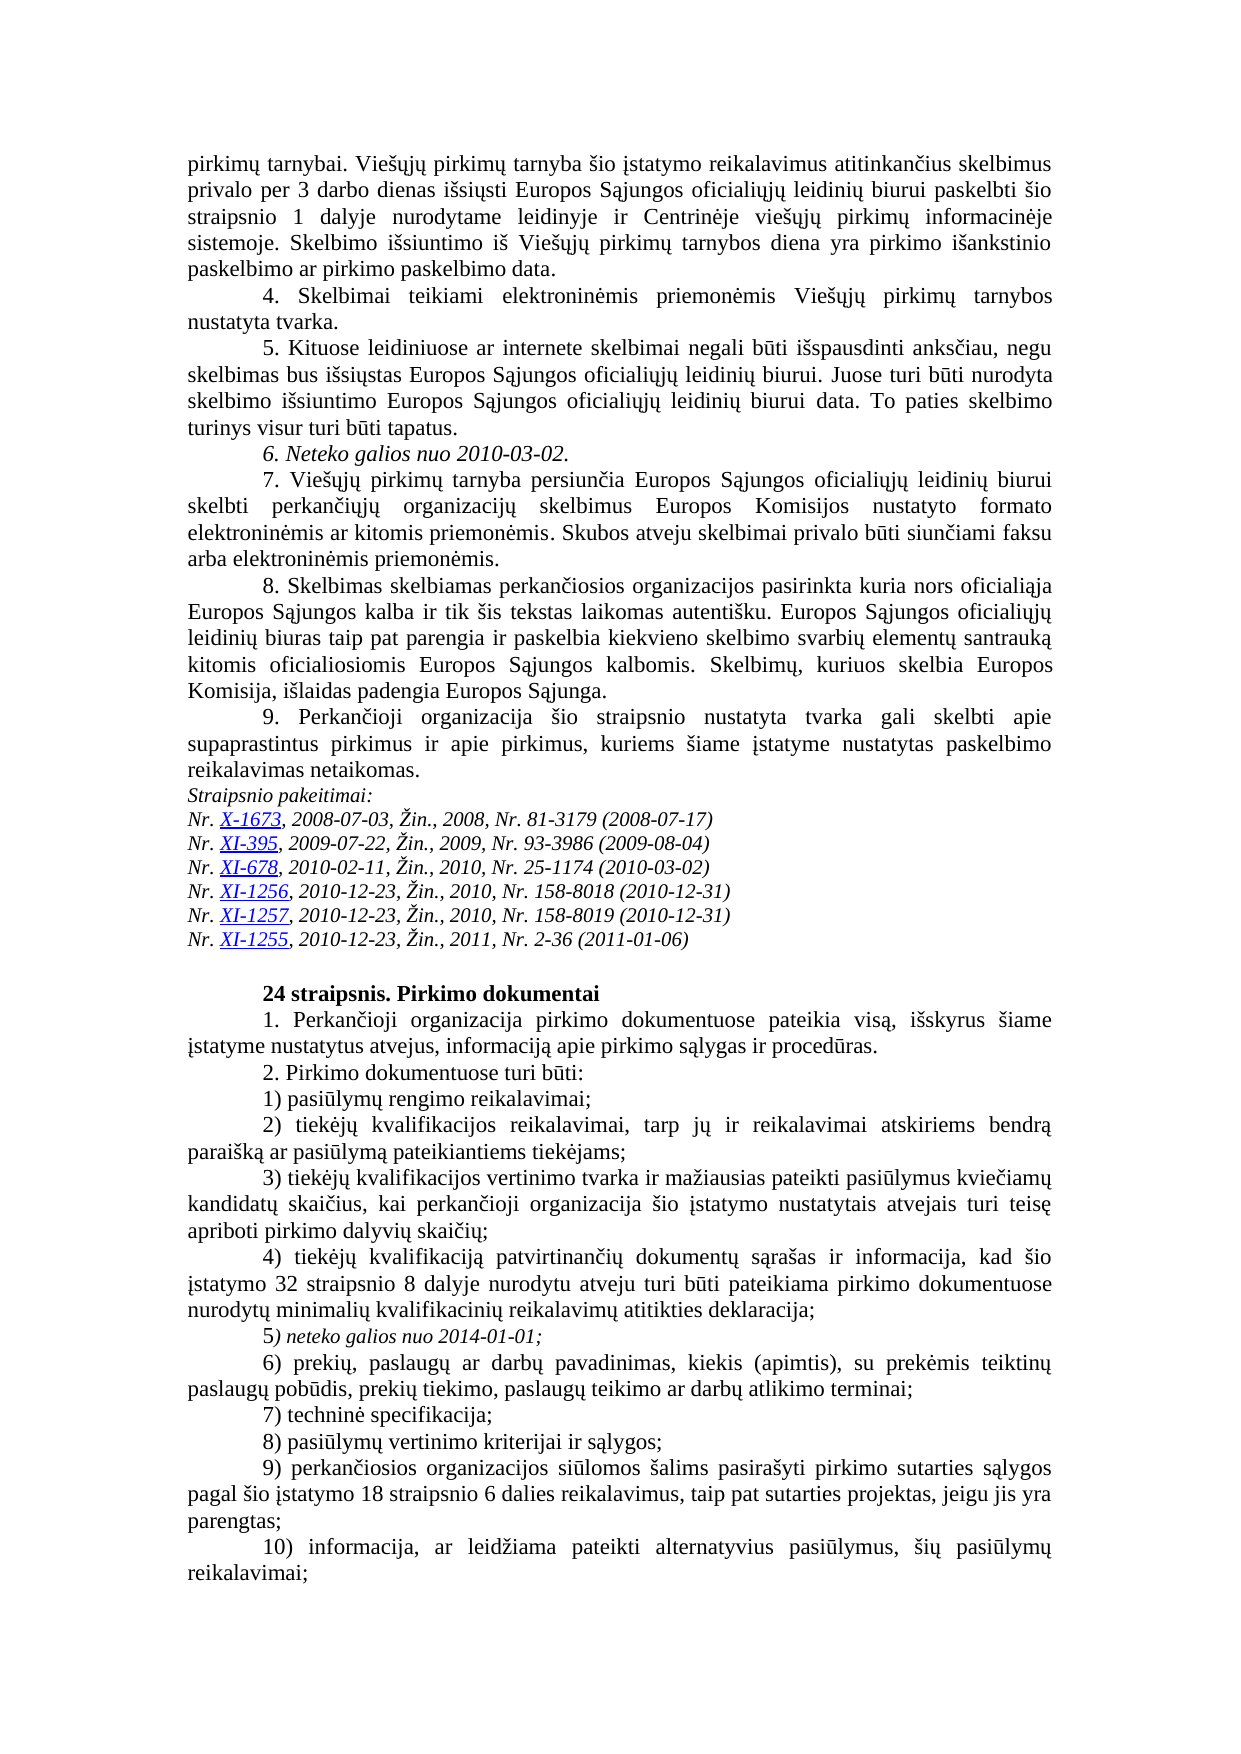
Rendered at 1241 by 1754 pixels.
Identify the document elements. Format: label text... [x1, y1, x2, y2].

text Nr. XI-1256, 2010-12-23, Žin., 2010, Nr. 158-8018 (2010-12-31) [187, 879, 1053, 903]
text 5) neteko galios nuo 2014-01-01; [187, 1322, 1053, 1349]
text 24 straipsnis. Pirkimo dokumentai [187, 980, 1053, 1006]
text Straipsnio pakeitimai: [187, 782, 1053, 807]
text Nr. XI-1255, 2010-12-23, Žin., 2011, Nr. 2-36 (2011-01-06) [187, 927, 1053, 951]
text 10) informacija, ar leidžiama pateikti alternatyvius pasiūlymus, šių pasiūlymų reikalavimai; [187, 1533, 1053, 1586]
text 6. Neteko galios nuo 2010-03-02. [187, 440, 1053, 466]
text 1) pasiūlymų rengimo reikalavimai; [187, 1085, 1053, 1111]
text 2) tiekėjų kvalifikacijos reikalavimai, tarp jų ir reikalavimai atskiriems bendrą paraišką ar pasiūlymą pateikiantiems tiekėjams; [187, 1111, 1053, 1164]
text 6) prekių, paslaugų ar darbų pavadinimas, kiekis (apimtis), su prekėmis teiktinų paslaugų pobūdis, prekių tiekimo, paslaugų teikimo ar darbų atlikimo terminai; [187, 1349, 1053, 1401]
text 4. Skelbimai teikiami elektroninėmis priemonėmis Viešųjų pirkimų tarnybos nustatyta tvarka. [187, 282, 1053, 334]
text 4) tiekėjų kvalifikaciją patvirtinančių dokumentų sąrašas ir informacija, kad šio įstatymo 32 straipsnio 8 dalyje nurodytu atveju turi būti pateikiama pirkimo dokumentuose nurodytų minimalių kvalifikacinių reikalavimų atitikties deklaracija; [187, 1243, 1053, 1322]
text 8. Skelbimas skelbiamas perkančiosios organizacijos pasirinkta kuria nors oficialiąja Europos Sąjungos kalba ir tik šis tekstas laikomas autentišku. Europos Sąjungos oficialiųjų leidinių biuras taip pat parengia ir paskelbia kiekvieno skelbimo svarbių elementų santrauką kitomis oficialiosiomis Europos Sąjungos kalbomis. Skelbimų, kuriuos skelbia Europos Komisija, išlaidas padengia Europos Sąjunga. [187, 572, 1053, 703]
text 9) perkančiosios organizacijos siūlomos šalims pasirašyti pirkimo sutarties sąlygos pagal šio įstatymo 18 straipsnio 6 dalies reikalavimus, taip pat sutarties projektas, jeigu jis yra parengtas; [187, 1454, 1053, 1533]
text 5. Kituose leidiniuose ar internete skelbimai negali būti išspausdinti anksčiau, negu skelbimas bus išsiųstas Europos Sąjungos oficialiųjų leidinių biurui. Juose turi būti nurodyta skelbimo išsiuntimo Europos Sąjungos oficialiųjų leidinių biurui data. To paties skelbimo turinys visur turi būti tapatus. [187, 334, 1053, 440]
text Nr. XI-395, 2009-07-22, Žin., 2009, Nr. 93-3986 (2009-08-04) [187, 831, 1053, 855]
text 7. Viešųjų pirkimų tarnyba persiunčia Europos Sąjungos oficialiųjų leidinių biurui skelbti perkančiųjų organizacijų skelbimus Europos Komisijos nustatyto formato elektroninėmis ar kitomis priemonėmis. Skubos atveju skelbimai privalo būti siunčiami faksu arba elektroninėmis priemonėmis. [187, 466, 1053, 572]
text 9. Perkančioji organizacija šio straipsnio nustatyta tvarka gali skelbti apie supaprastintus pirkimus ir apie pirkimus, kuriems šiame įstatyme nustatytas paskelbimo reikalavimas netaikomas. [187, 703, 1053, 782]
text 7) techninė specifikacija; [187, 1401, 1053, 1428]
text pirkimų tarnybai. Viešųjų pirkimų tarnyba šio įstatymo reikalavimus atitinkančius skelbimus privalo per 3 darbo dienas išsiųsti Europos Sąjungos oficialiųjų leidinių biurui paskelbti šio straipsnio 1 dalyje nurodytame leidinyje ir Centrinėje viešųjų pirkimų informacinėje sistemoje. Skelbimo išsiuntimo iš Viešųjų pirkimų tarnybos diena yra pirkimo išankstinio paskelbimo ar pirkimo paskelbimo data. [187, 150, 1053, 282]
text 3) tiekėjų kvalifikacijos vertinimo tvarka ir mažiausias pateikti pasiūlymus kviečiamų kandidatų skaičius, kai perkančioji organizacija šio įstatymo nustatytais atvejais turi teisę apriboti pirkimo dalyvių skaičių; [187, 1164, 1053, 1243]
text 2. Pirkimo dokumentuose turi būti: [187, 1059, 1053, 1085]
text Nr. X-1673, 2008-07-03, Žin., 2008, Nr. 81-3179 (2008-07-17) [187, 807, 1053, 831]
text Nr. XI-678, 2010-02-11, Žin., 2010, Nr. 25-1174 (2010-03-02) [187, 855, 1053, 879]
text 8) pasiūlymų vertinimo kriterijai ir sąlygos; [187, 1428, 1053, 1454]
text 1. Perkančioji organizacija pirkimo dokumentuose pateikia visą, išskyrus šiame įstatyme nustatytus atvejus, informaciją apie pirkimo sąlygas ir procedūras. [187, 1006, 1053, 1059]
text Nr. XI-1257, 2010-12-23, Žin., 2010, Nr. 158-8019 (2010-12-31) [187, 903, 1053, 927]
